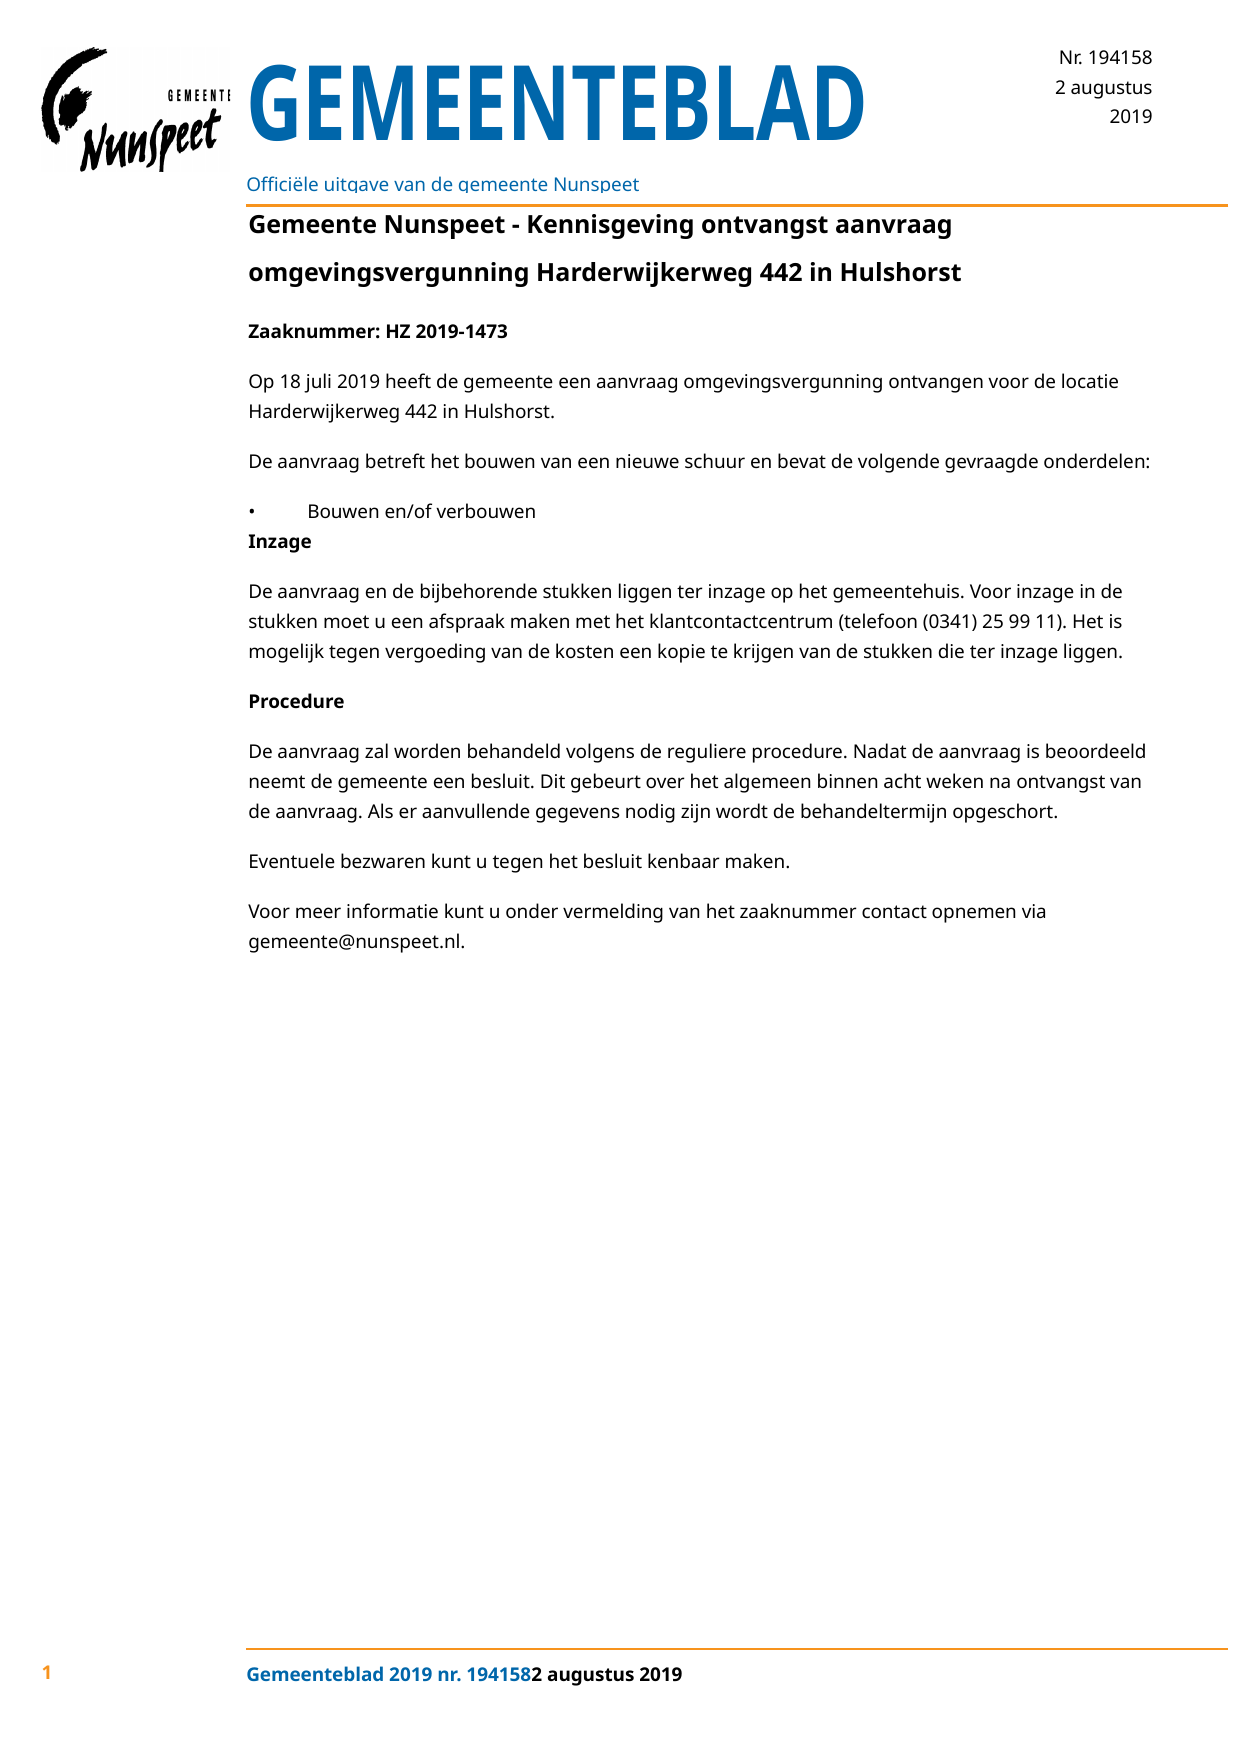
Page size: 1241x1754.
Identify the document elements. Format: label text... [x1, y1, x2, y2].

text De aanvraag zal worden behandeld volgens de reguliere procedure. Nadat de aanvraag is beoordeeld neemt de gemeente een besluit. Dit gebeurt over het algemeen binnen acht weken na ontvangst van de aanvraag. Als er aanvullende gegevens nodig zijn wordt de behandeltermijn opgeschort. [248, 739, 1152, 824]
text Inzage [248, 528, 1152, 554]
list Bouwen en/of verbouwen [248, 499, 1152, 524]
text De aanvraag en de bijbehorende stukken liggen ter inzage op het gemeentehuis. Voor inzage in de stukken moet u een afspraak maken met het klantcontactcentrum (telefoon (0341) 25 99 11). Het is mogelijk tegen vergoeding van de kosten een kopie te krijgen van de stukken die ter inzage liggen. [248, 579, 1152, 664]
text Eventuele bezwaren kunt u tegen het besluit kenbaar maken. [248, 848, 1152, 874]
text Zaaknummer: HZ 2019-1473 [248, 318, 1152, 344]
picture [41, 47, 231, 172]
text Voor meer informatie kunt u onder vermelding van het zaaknummer contact opnemen via gemeente@nunspeet.nl. [248, 899, 1152, 954]
text De aanvraag betreft het bouwen van een nieuwe schuur en bevat de volgende gevraagde onderdelen: [248, 448, 1152, 474]
text Op 18 juli 2019 heeft de gemeente een aanvraag omgevingsvergunning ontvangen voor de locatie Harderwijkerweg 442 in Hulshorst. [248, 368, 1152, 424]
text Gemeente Nunspeet - Kennisgeving ontvangst aanvraag omgevingsvergunning Harderwijkerweg 442 in Hulshorst [248, 207, 1152, 288]
text Procedure [248, 688, 1152, 714]
